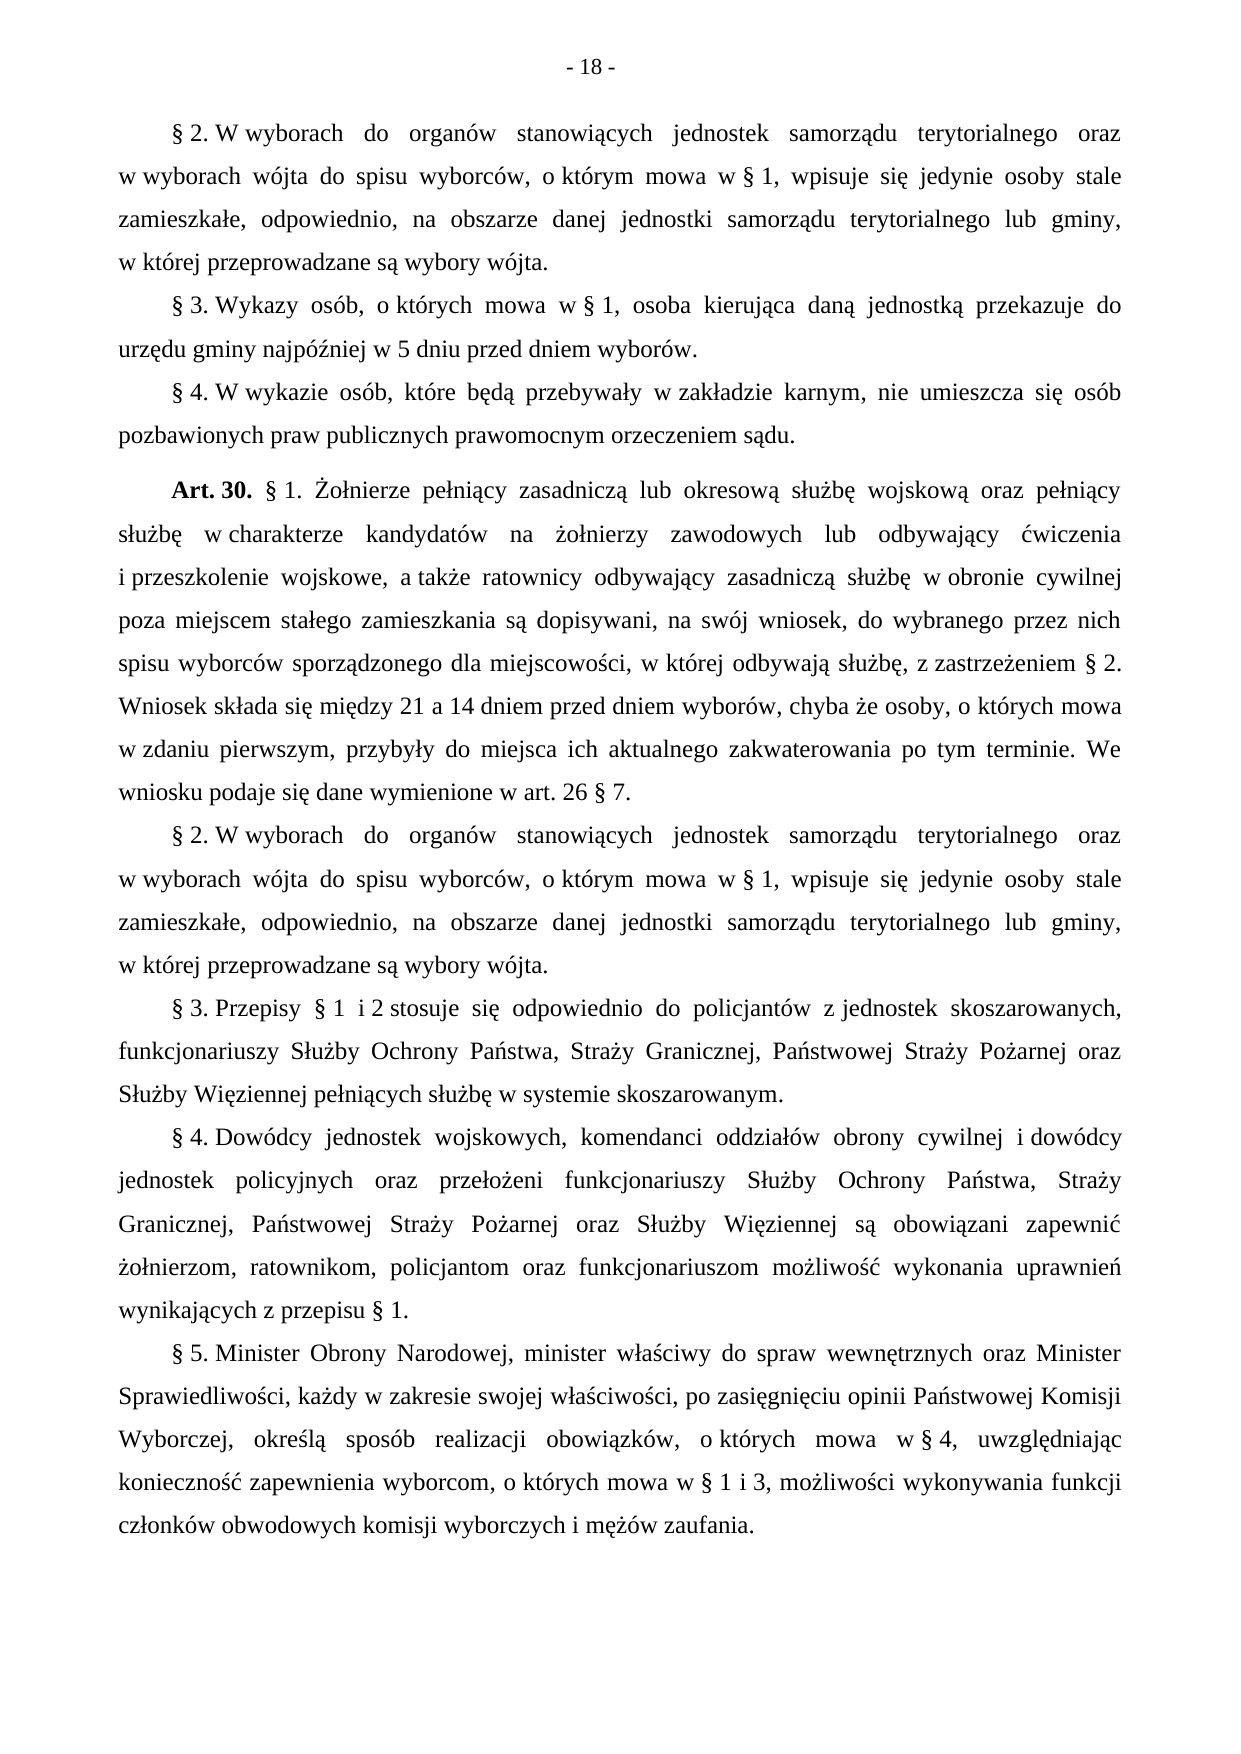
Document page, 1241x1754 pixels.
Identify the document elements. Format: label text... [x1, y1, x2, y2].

text Art. 30. § 1. Żołnierze pełniący zasadniczą lub okresową służbę wojskową oraz pełniący służbę w charakterze kandydatów na żołnierzy zawodowych lub odbywający ćwiczenia i przeszkolenie wojskowe, a także ratownicy odbywający zasadniczą służbę w obronie cywilnej poza miejscem stałego zamieszkania są dopisywani, na swój wniosek, do wybranego przez nich spisu wyborców sporządzonego dla miejscowości, w której odbywają służbę, z zastrzeżeniem § 2. Wniosek składa się między 21 a 14 dniem przed dniem wyborów, chyba że osoby, o których mowa w zdaniu pierwszym, przybyły do miejsca ich aktualnego zakwaterowania po tym terminie. We wniosku podaje się dane wymienione w art. 26 § 7. [118, 476, 1122, 806]
text § 2. W wyborach do organów stanowiących jednostek samorządu terytorialnego oraz w wyborach wójta do spisu wyborców, o którym mowa w § 1, wpisuje się jedynie osoby stale zamieszkałe, odpowiednio, na obszarze danej jednostki samorządu terytorialnego lub gminy, w której przeprowadzane są wybory wójta. [118, 118, 1122, 276]
text § 4. Dowódcy jednostek wojskowych, komendanci oddziałów obrony cywilnej i dowódcy jednostek policyjnych oraz przełożeni funkcjonariuszy Służby Ochrony Państwa, Straży Granicznej, Państwowej Straży Pożarnej oraz Służby Więziennej są obowiązani zapewnić żołnierzom, ratownikom, policjantom oraz funkcjonariuszom możliwość wykonania uprawnień wynikających z przepisu § 1. [118, 1122, 1122, 1324]
text § 2. W wyborach do organów stanowiących jednostek samorządu terytorialnego oraz w wyborach wójta do spisu wyborców, o którym mowa w § 1, wpisuje się jedynie osoby stale zamieszkałe, odpowiednio, na obszarze danej jednostki samorządu terytorialnego lub gminy, w której przeprowadzane są wybory wójta. [118, 821, 1122, 979]
text § 3. Przepisy § 1 i 2 stosuje się odpowiednio do policjantów z jednostek skoszarowanych, funkcjonariuszy Służby Ochrony Państwa, Straży Granicznej, Państwowej Straży Pożarnej oraz Służby Więziennej pełniących służbę w systemie skoszarowanym. [118, 993, 1122, 1108]
text § 5. Minister Obrony Narodowej, minister właściwy do spraw wewnętrznych oraz Minister Sprawiedliwości, każdy w zakresie swojej właściwości, po zasięgnięciu opinii Państwowej Komisji Wyborczej, określą sposób realizacji obowiązków, o których mowa w § 4, uwzględniając konieczność zapewnienia wyborcom, o których mowa w § 1 i 3, możliwości wykonywania funkcji członków obwodowych komisji wyborczych i mężów zaufania. [118, 1338, 1122, 1539]
text § 3. Wykazy osób, o których mowa w § 1, osoba kierująca daną jednostką przekazuje do urzędu gminy najpóźniej w 5 dniu przed dniem wyborów. [118, 291, 1122, 362]
text § 4. W wykazie osób, które będą przebywały w zakładzie karnym, nie umieszcza się osób pozbawionych praw publicznych prawomocnym orzeczeniem sądu. [118, 377, 1122, 449]
